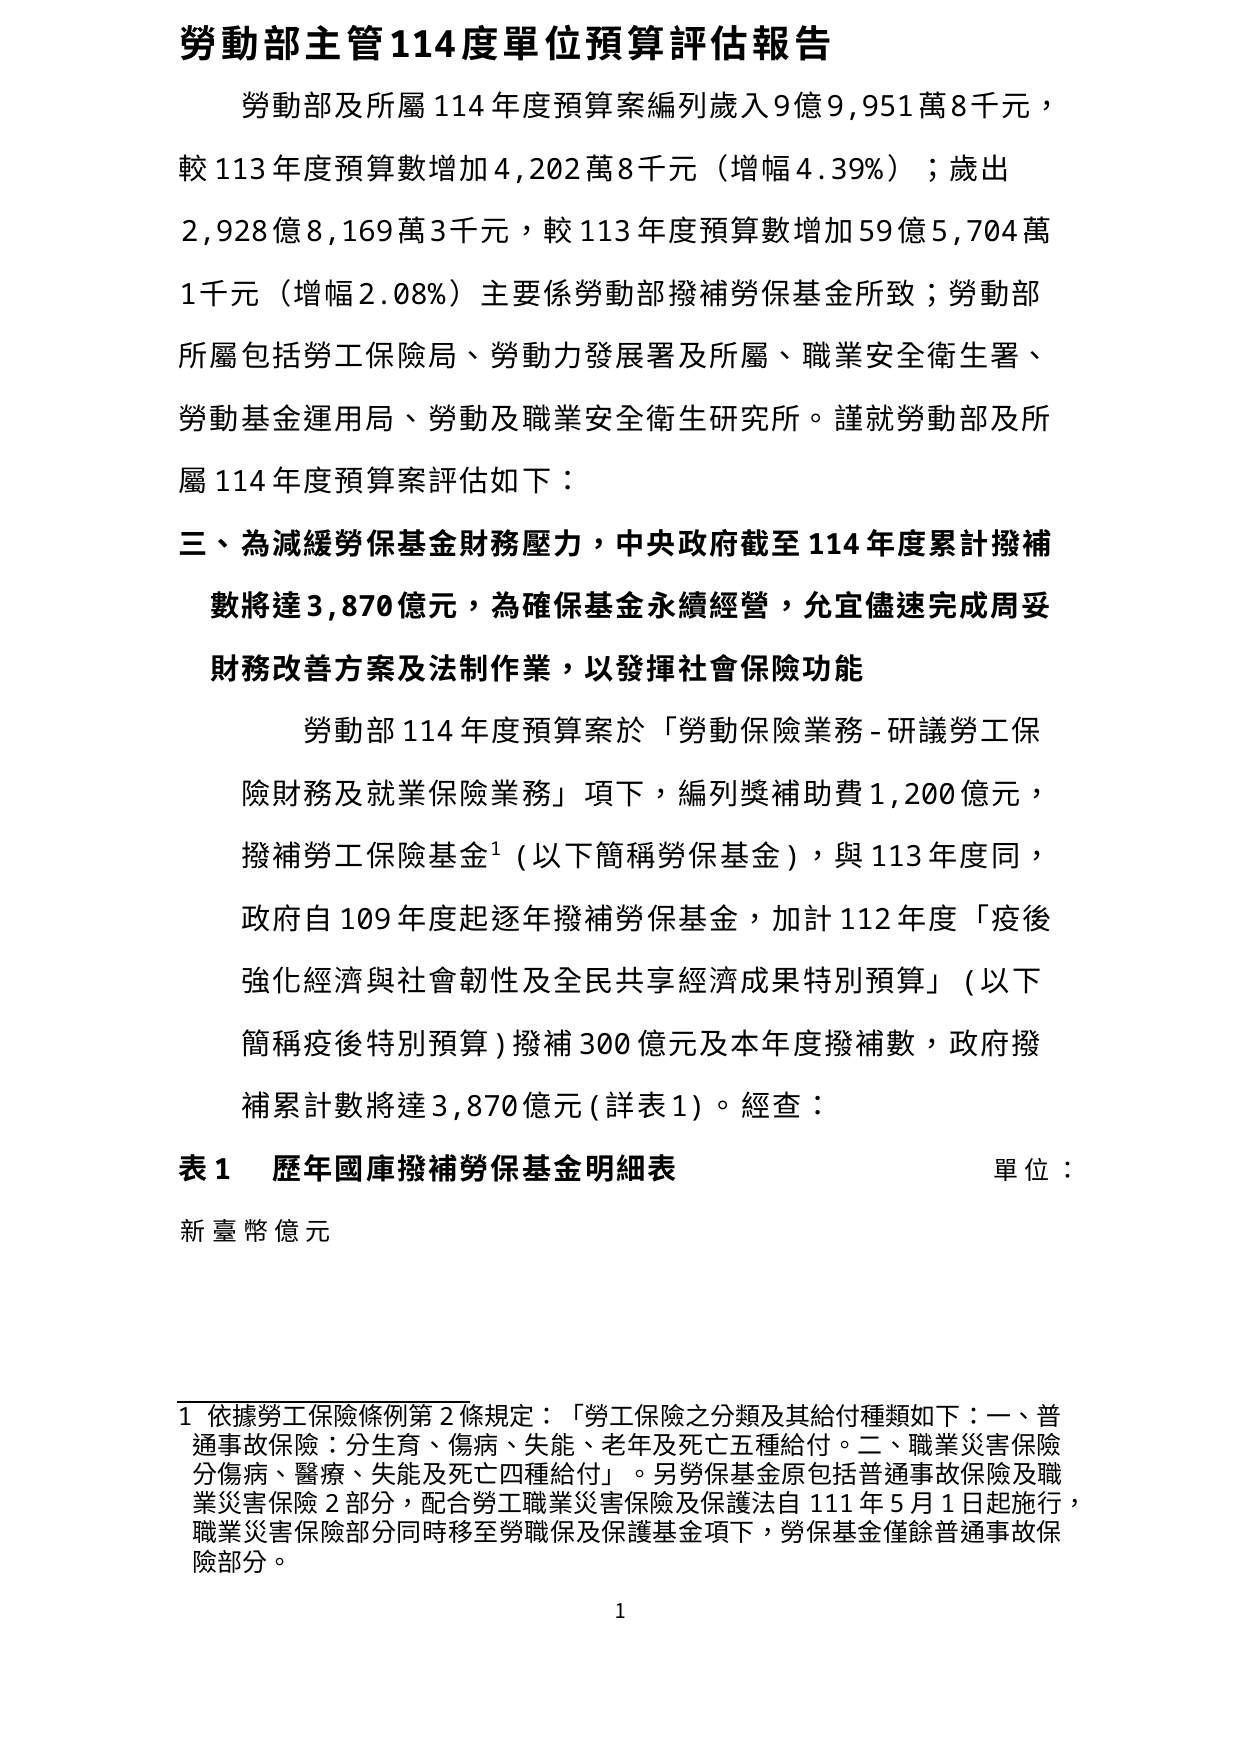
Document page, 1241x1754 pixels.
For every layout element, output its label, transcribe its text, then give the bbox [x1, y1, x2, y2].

text 勞動部主管114度單位預算評估報告 [177, 0, 1063, 62]
text 勞動部114年度預算案於「勞動保險業務-研議勞工保險財務及就業保險業務」項下，編列獎補助費1,200億元，撥補勞工保險基金(以下簡稱勞保基金)，與113年度同，政府自109年度起逐年撥補勞保基金，加計112年度「疫後強化經濟與社會韌性及全民共享經濟成果特別預算」(以下簡稱疫後特別預算)撥補300億元及本年度撥補數，政府撥補累計數將達3,870億元(詳表1)。經查： [236, 687, 1063, 1125]
text 依據勞工保險條例第2條規定：「勞工保險之分類及其給付種類如下：一、普通事故保險：分生育、傷病、失能、老年及死亡五種給付。二、職業災害保險：分傷病、醫療、失能及死亡四種給付」。另勞保基金原包括普通事故保險及職業災害保險2部分，配合勞工職業災害保險及保護法自111年5月1日起施行，職業災害保險部分同時移至勞職保及保護基金項下，勞保基金僅餘普通事故保險部分。 [177, 1402, 1063, 1577]
text 勞動部及所屬114年度預算案編列歲入9億9,951萬8千元，較113年度預算數增加4,202萬8千元（增幅4.39%）；歲出2,928億8,169萬3千元，較113年度預算數增加59億5,704萬1千元（增幅2.08%）主要係勞動部撥補勞保基金所致；勞動部所屬包括勞工保險局、勞動力發展署及所屬、職業安全衛生署、勞動基金運用局、勞動及職業安全衛生研究所。謹就勞動部及所屬114年度預算案評估如下： [177, 62, 1063, 500]
text 表1 歷年國庫撥補勞保基金明細表 單位：新臺幣億元 [177, 1125, 1063, 1250]
text 三、為減緩勞保基金財務壓力，中央政府截至114年度累計撥補數將達3,870億元，為確保基金永續經營，允宜儘速完成周妥財務改善方案及法制作業，以發揮社會保險功能 [177, 500, 1063, 687]
